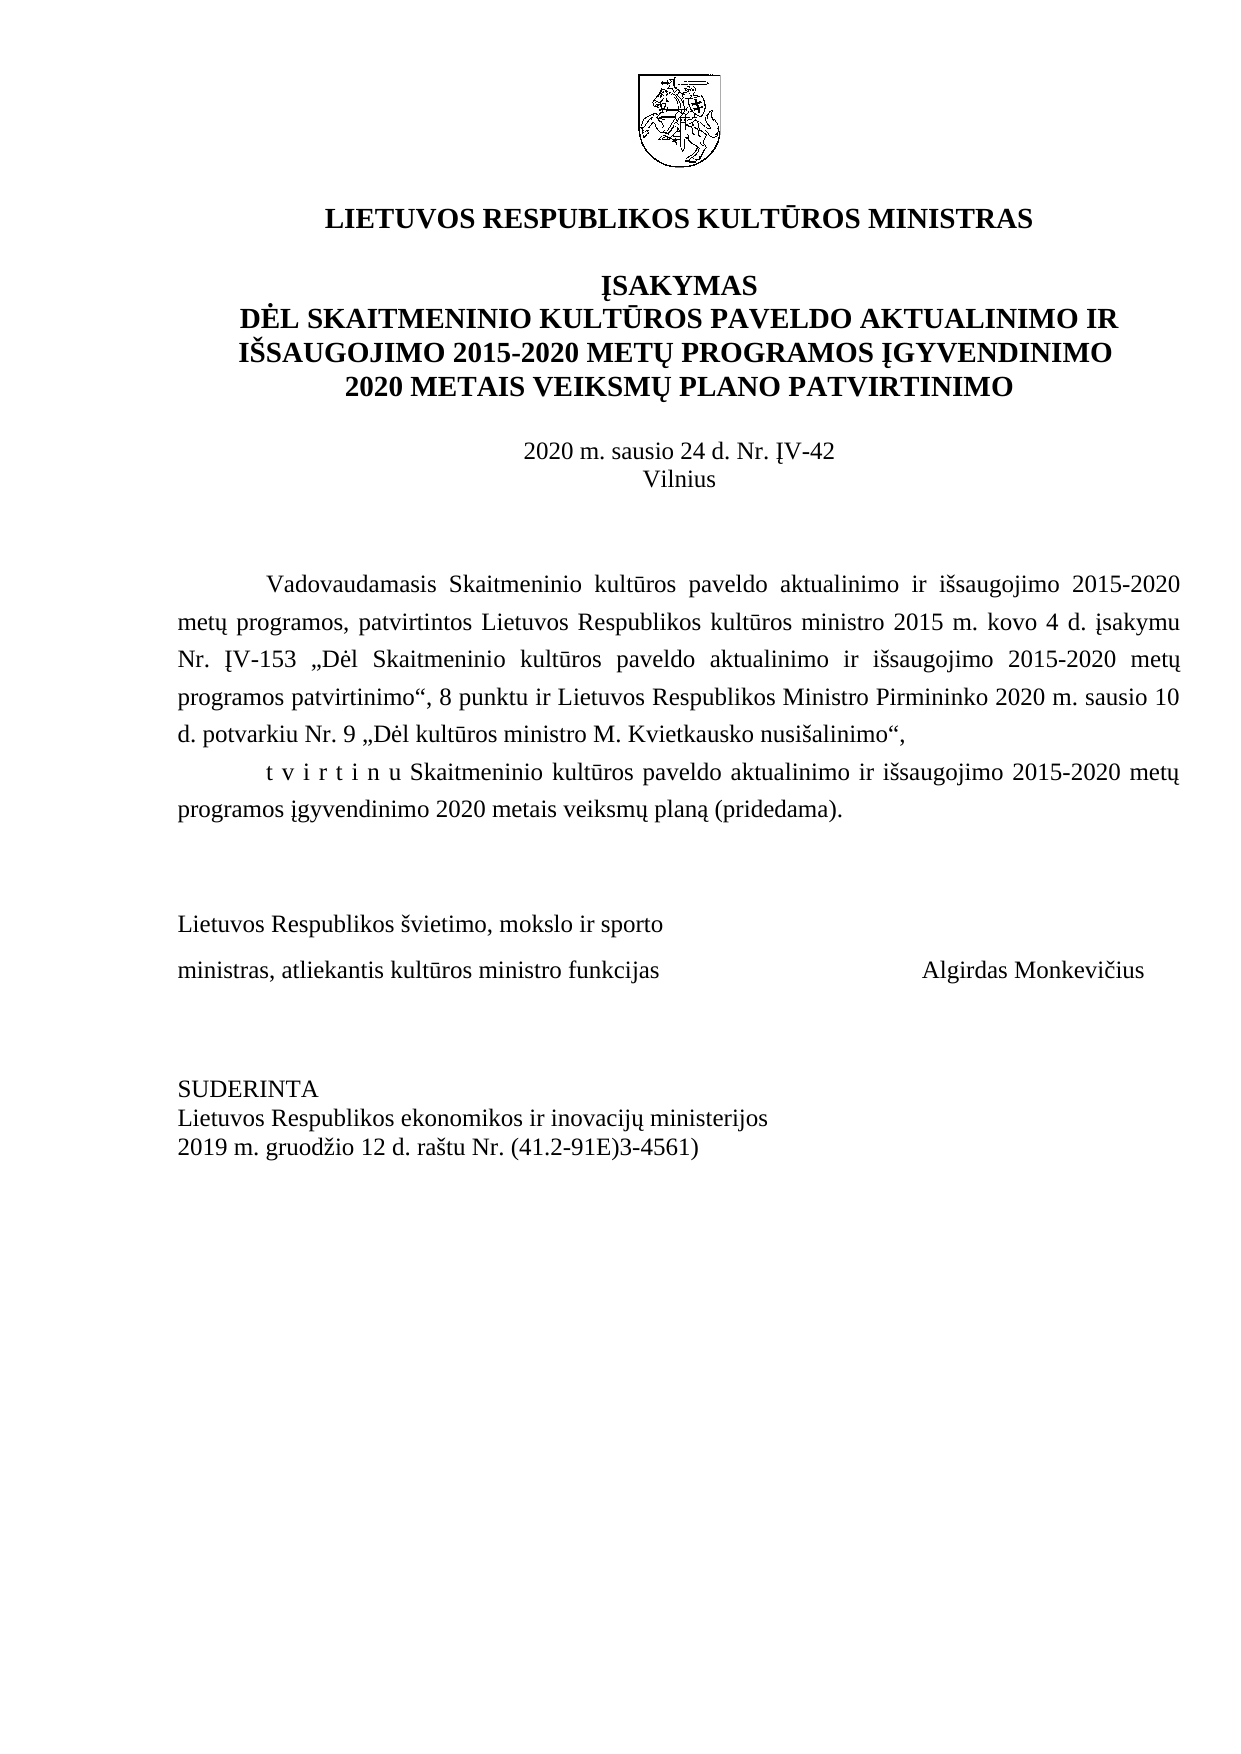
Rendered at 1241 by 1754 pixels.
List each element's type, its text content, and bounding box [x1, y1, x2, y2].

text DĖL SKAITMENINIO KULTŪROS PAVELDO AKTUALINIMO IR IŠSAUGOJIMO 2015-2020 METŲ PROGRAMOS ĮGYVENDINIMO [177, 302, 1181, 369]
text Vilnius [177, 464, 1181, 493]
text 2020 m. sausio 24 d. Nr. ĮV-42 [177, 436, 1181, 464]
text ĮSAKYMAS [177, 268, 1181, 302]
text t v i r t i n u Skaitmeninio kultūros paveldo aktualinimo ir išsaugojimo 2015-2020 metų programos įgyvendinimo 2020 metais veiksmų planą (pridedama). [177, 748, 1181, 823]
text Lietuvos Respublikos švietimo, mokslo ir sporto [177, 909, 1181, 938]
text LIETUVOS RESPUBLIKOS KULTŪROS MINISTRAS [177, 201, 1181, 234]
text Vadovaudamasis Skaitmeninio kultūros paveldo aktualinimo ir išsaugojimo 2015-2020 metų programos, patvirtintos Lietuvos Respublikos kultūros ministro 2015 m. kovo 4 d. įsakymu Nr. ĮV-153 „Dėl Skaitmeninio kultūros paveldo aktualinimo ir išsaugojimo 2015-2020 metų programos patvirtinimo“, 8 punktu ir Lietuvos Respublikos Ministro Pirmininko 2020 m. sausio 10 d. potvarkiu Nr. 9 „Dėl kultūros ministro M. Kvietkausko nusišalinimo“, [177, 560, 1181, 748]
text SUDERINTA [177, 1074, 1181, 1103]
text 2020 METais veiksmų PLANO PATVIRTINIMO [177, 369, 1181, 402]
text Lietuvos Respublikos ekonomikos ir inovacijų ministerijos [177, 1103, 1181, 1132]
text 2019 m. gruodžio 12 d. raštu Nr. (41.2-91E)3-4561) [177, 1132, 1181, 1161]
text ministras, atliekantis kultūros ministro funkcijas Algirdas Monkevičius [177, 938, 1181, 988]
